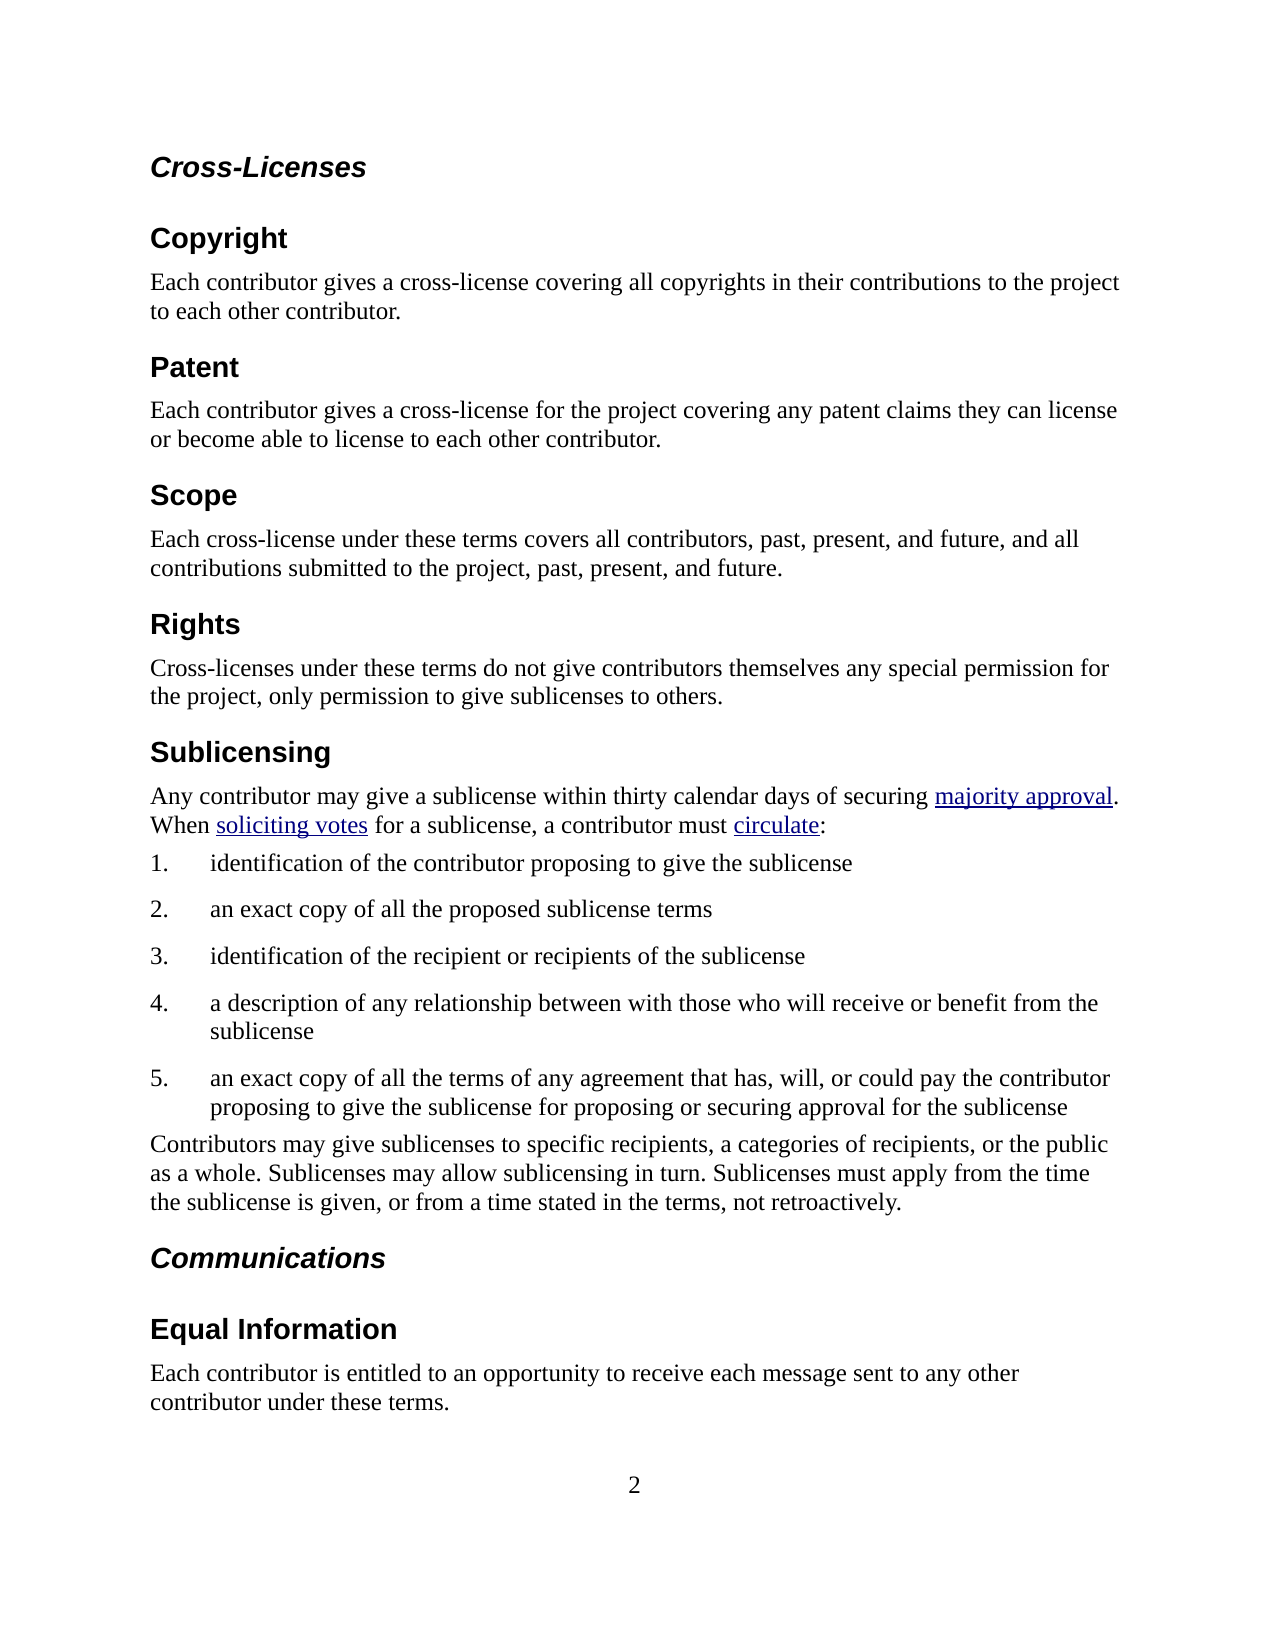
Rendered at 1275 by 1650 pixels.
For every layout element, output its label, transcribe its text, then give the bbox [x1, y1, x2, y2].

text Contributors may give sublicenses to specific recipients, a categories of recipients, or the public as a whole. Sublicenses may allow sublicensing in turn. Sublicenses must apply from the time the sublicense is given, or from a time stated in the terms, not retroactively. [150, 1129, 1125, 1216]
subtitle Scope [150, 478, 1125, 512]
text Each contributor gives a cross-license for the project covering any patent claims they can license or become able to license to each other contributor. [150, 396, 1125, 453]
subtitle Copyright [150, 221, 1125, 254]
subtitle Patent [150, 349, 1125, 383]
list an exact copy of all the proposed sublicense terms [150, 894, 1125, 923]
subtitle Rights [150, 607, 1125, 640]
subtitle Communications [150, 1241, 1125, 1274]
text Any contributor may give a sublicense within thirty calendar days of securing majority approval. When soliciting votes for a sublicense, a contributor must circulate: [150, 781, 1125, 839]
subtitle Sublicensing [150, 735, 1125, 769]
subtitle Equal Information [150, 1312, 1125, 1345]
list identification of the recipient or recipients of the sublicense [150, 941, 1125, 970]
text Each cross-license under these terms covers all contributors, past, present, and future, and all contributions submitted to the project, past, present, and future. [150, 524, 1125, 582]
list a description of any relationship between with those who will receive or benefit from the sublicense [150, 988, 1125, 1045]
text Each contributor gives a cross-license covering all copyrights in their contributions to the project to each other contributor. [150, 267, 1125, 324]
text Each contributor is entitled to an opportunity to receive each message sent to any other contributor under these terms. [150, 1358, 1125, 1415]
list an exact copy of all the terms of any agreement that has, will, or could pay the contributor proposing to give the sublicense for proposing or securing approval for the sublicense [150, 1063, 1125, 1121]
subtitle Cross-Licenses [150, 150, 1125, 183]
list identification of the contributor proposing to give the sublicense [150, 848, 1125, 876]
text Cross-licenses under these terms do not give contributors themselves any special permission for the project, only permission to give sublicenses to others. [150, 653, 1125, 710]
